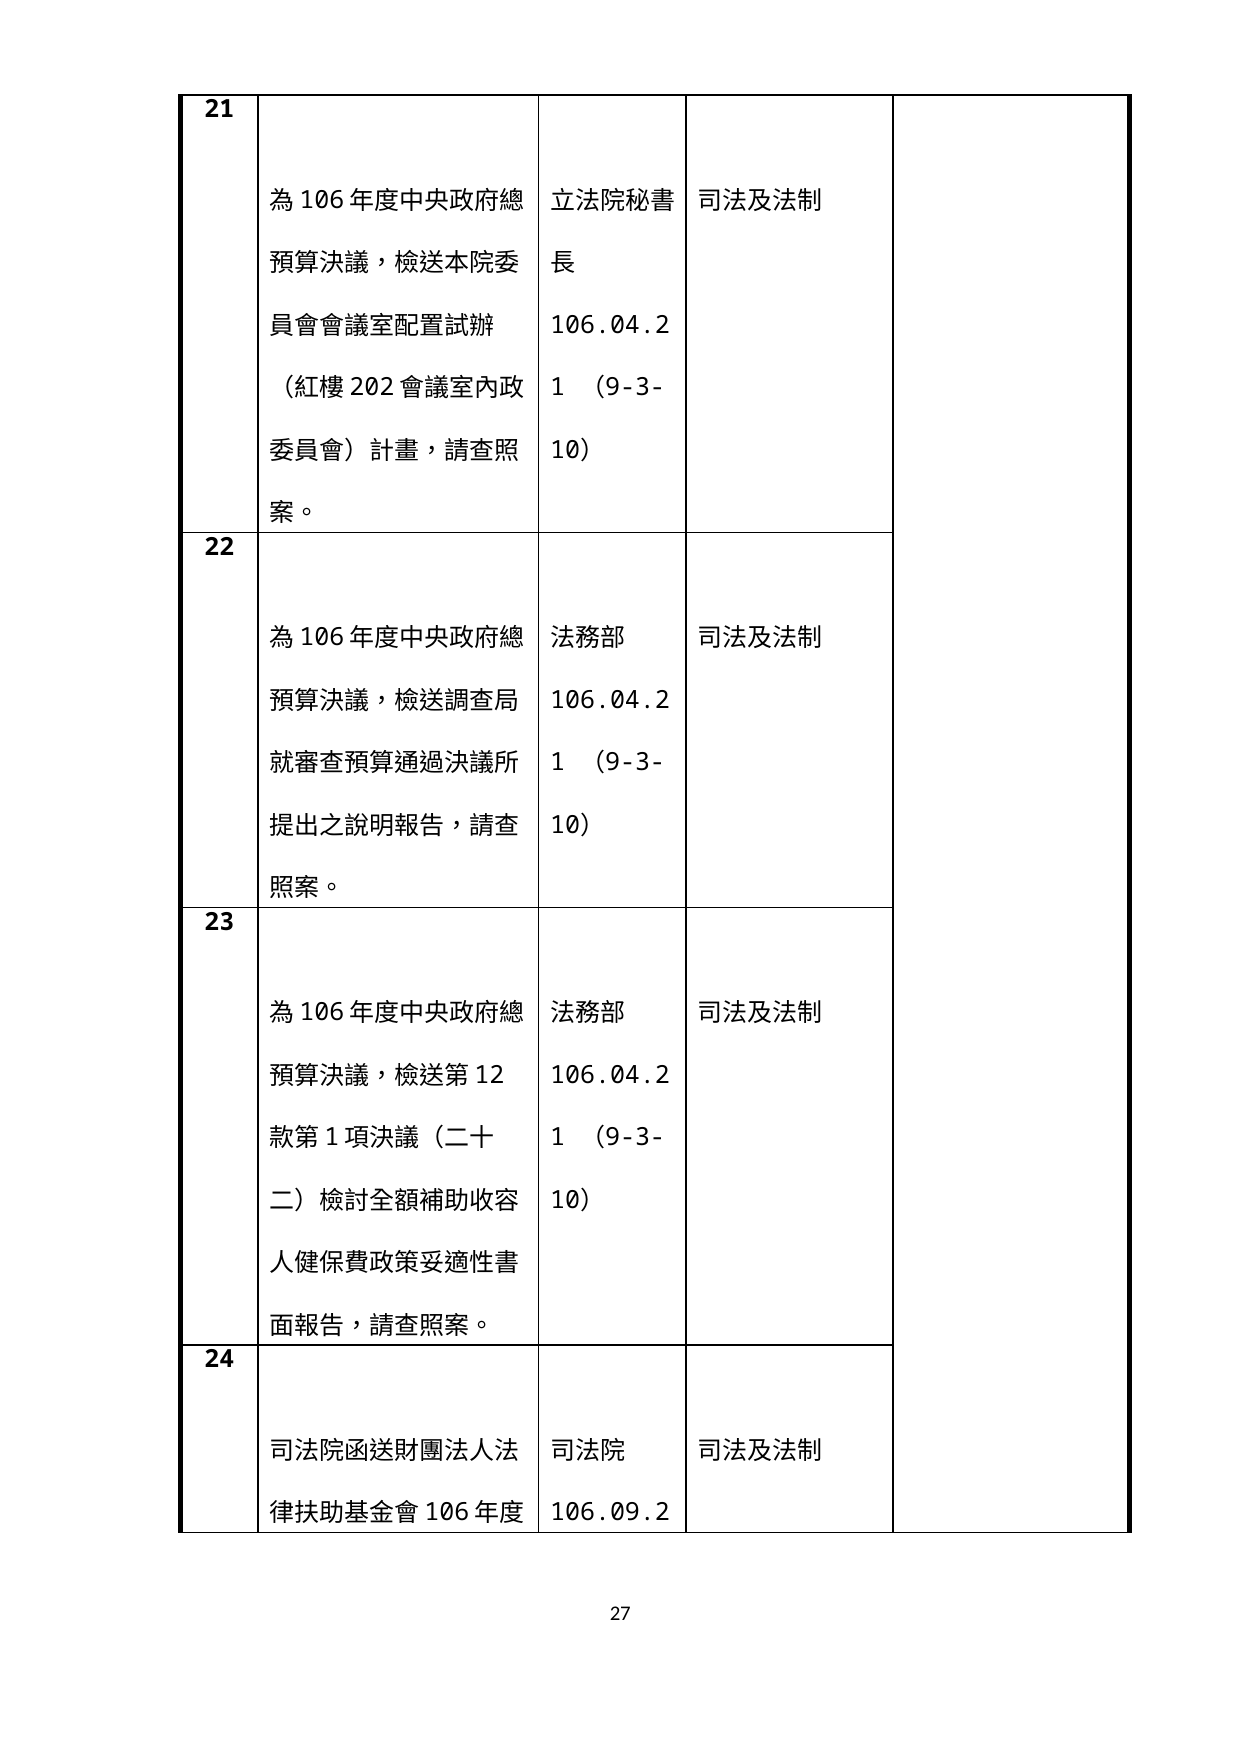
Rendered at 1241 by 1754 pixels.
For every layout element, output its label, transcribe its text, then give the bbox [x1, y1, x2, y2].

table_cell 司法及法制 [687, 533, 892, 907]
table_cell 法務部 106.04.21 （9-3-10） [539, 908, 685, 1344]
table_cell 為106年度中央政府總預算決議，檢送本院委員會會議室配置試辦（紅樓202會議室內政委員會）計畫，請查照案。 [259, 96, 538, 532]
table_cell 24 [183, 1346, 257, 1532]
table_cell 司法及法制 [687, 1346, 892, 1532]
table_cell 21 [183, 96, 257, 532]
table_cell 23 [183, 908, 257, 1344]
table_cell [894, 96, 1127, 1532]
table_cell 為106年度中央政府總預算決議，檢送第12款第1項決議（二十二）檢討全額補助收容人健保費政策妥適性書面報告，請查照案。 [259, 908, 538, 1344]
table_cell 法務部 106.04.21 （9-3-10） [539, 533, 685, 907]
table_cell 立法院秘書長 106.04.21 （9-3-10） [539, 96, 685, 532]
table_cell 司法院函送財團法人法律扶助基金會106年度 [259, 1346, 538, 1532]
table_cell 司法及法制 [687, 96, 892, 532]
table_cell 司法及法制 [687, 908, 892, 1344]
table_cell 為106年度中央政府總預算決議，檢送調查局就審查預算通過決議所提出之說明報告，請查照案。 [259, 533, 538, 907]
table_cell 司法院 106.09.2 [539, 1346, 685, 1532]
table_cell 22 [183, 533, 257, 907]
